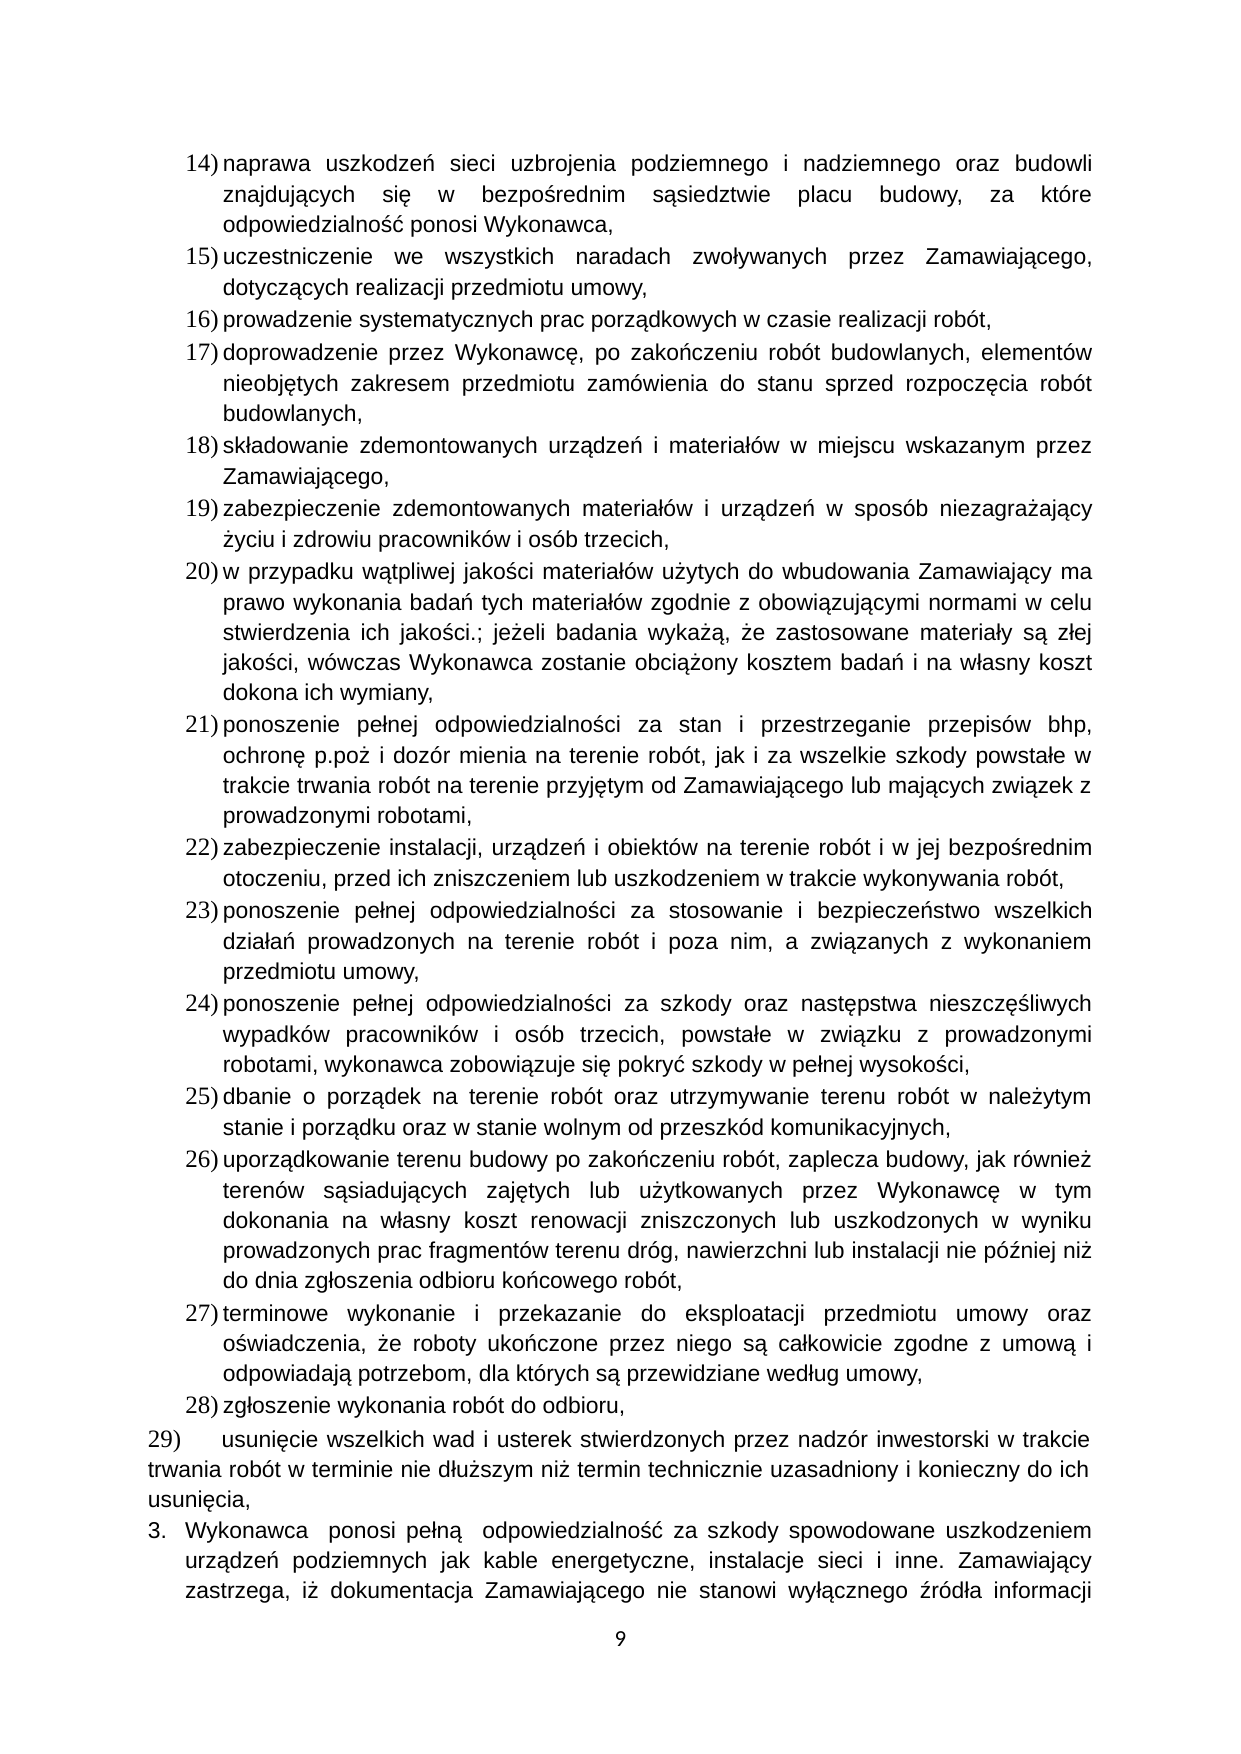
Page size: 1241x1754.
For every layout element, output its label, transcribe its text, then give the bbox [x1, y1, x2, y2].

list ponoszenie pełnej odpowiedzialności za szkody oraz następstwa nieszczęśliwych wypadków pracowników i osób trzecich, powstałe w związku z prowadzonymi robotami, wykonawca zobowiązuje się pokryć szkody w pełnej wysokości, [185, 988, 1093, 1077]
list składowanie zdemontowanych urządzeń i materiałów w miejscu wskazanym przez Zamawiającego, [185, 430, 1093, 489]
list dbanie o porządek na terenie robót oraz utrzymywanie terenu robót w należytym stanie i porządku oraz w stanie wolnym od przeszkód komunikacyjnych, [185, 1081, 1093, 1140]
list zabezpieczenie instalacji, urządzeń i obiektów na terenie robót i w jej bezpośrednim otoczeniu, przed ich zniszczeniem lub uszkodzeniem w trakcie wykonywania robót, [185, 832, 1093, 891]
list prowadzenie systematycznych prac porządkowych w czasie realizacji robót, [185, 304, 1093, 333]
list zgłoszenie wykonania robót do odbioru, [185, 1391, 1093, 1419]
list terminowe wykonanie i przekazanie do eksploatacji przedmiotu umowy oraz oświadczenia, że roboty ukończone przez niego są całkowicie zgodne z umową i odpowiadają potrzebom, dla których są przewidziane według umowy, [185, 1298, 1093, 1387]
list Wykonawca ponosi pełną odpowiedzialność za szkody spowodowane uszkodzeniem urządzeń podziemnych jak kable energetyczne, instalacje sieci i inne. Zamawiający zastrzega, iż dokumentacja Zamawiającego nie stanowi wyłącznego źródła informacji [148, 1517, 1093, 1603]
list uczestniczenie we wszystkich naradach zwoływanych przez Zamawiającego, dotyczących realizacji przedmiotu umowy, [185, 241, 1093, 300]
list doprowadzenie przez Wykonawcę, po zakończeniu robót budowlanych, elementów nieobjętych zakresem przedmiotu zamówienia do stanu sprzed rozpoczęcia robót budowlanych, [185, 337, 1093, 426]
list ponoszenie pełnej odpowiedzialności za stan i przestrzeganie przepisów bhp, ochronę p.poż i dozór mienia na terenie robót, jak i za wszelkie szkody powstałe w trakcie trwania robót na terenie przyjętym od Zamawiającego lub mających związek z prowadzonymi robotami, [185, 709, 1093, 829]
list w przypadku wątpliwej jakości materiałów użytych do wbudowania Zamawiający ma prawo wykonania badań tych materiałów zgodnie z obowiązującymi normami w celu stwierdzenia ich jakości.; jeżeli badania wykażą, że zastosowane materiały są złej jakości, wówczas Wykonawca zostanie obciążony kosztem badań i na własny koszt dokona ich wymiany, [185, 556, 1093, 705]
list zabezpieczenie zdemontowanych materiałów i urządzeń w sposób niezagrażający życiu i zdrowiu pracowników i osób trzecich, [185, 493, 1093, 552]
list uporządkowanie terenu budowy po zakończeniu robót, zaplecza budowy, jak również terenów sąsiadujących zajętych lub użytkowanych przez Wykonawcę w tym dokonania na własny koszt renowacji zniszczonych lub uszkodzonych w wyniku prowadzonych prac fragmentów terenu dróg, nawierzchni lub instalacji nie później niż do dnia zgłoszenia odbioru końcowego robót, [185, 1144, 1093, 1294]
list naprawa uszkodzeń sieci uzbrojenia podziemnego i nadziemnego oraz budowli znajdujących się w bezpośrednim sąsiedztwie placu budowy, za które odpowiedzialność ponosi Wykonawca, [185, 148, 1093, 237]
list ponoszenie pełnej odpowiedzialności za stosowanie i bezpieczeństwo wszelkich działań prowadzonych na terenie robót i poza nim, a związanych z wykonaniem przedmiotu umowy, [185, 895, 1093, 984]
list usunięcie wszelkich wad i usterek stwierdzonych przez nadzór inwestorski w trakcie trwania robót w terminie nie dłuższym niż termin technicznie uzasadniony i konieczny do ich usunięcia, [148, 1424, 1091, 1513]
